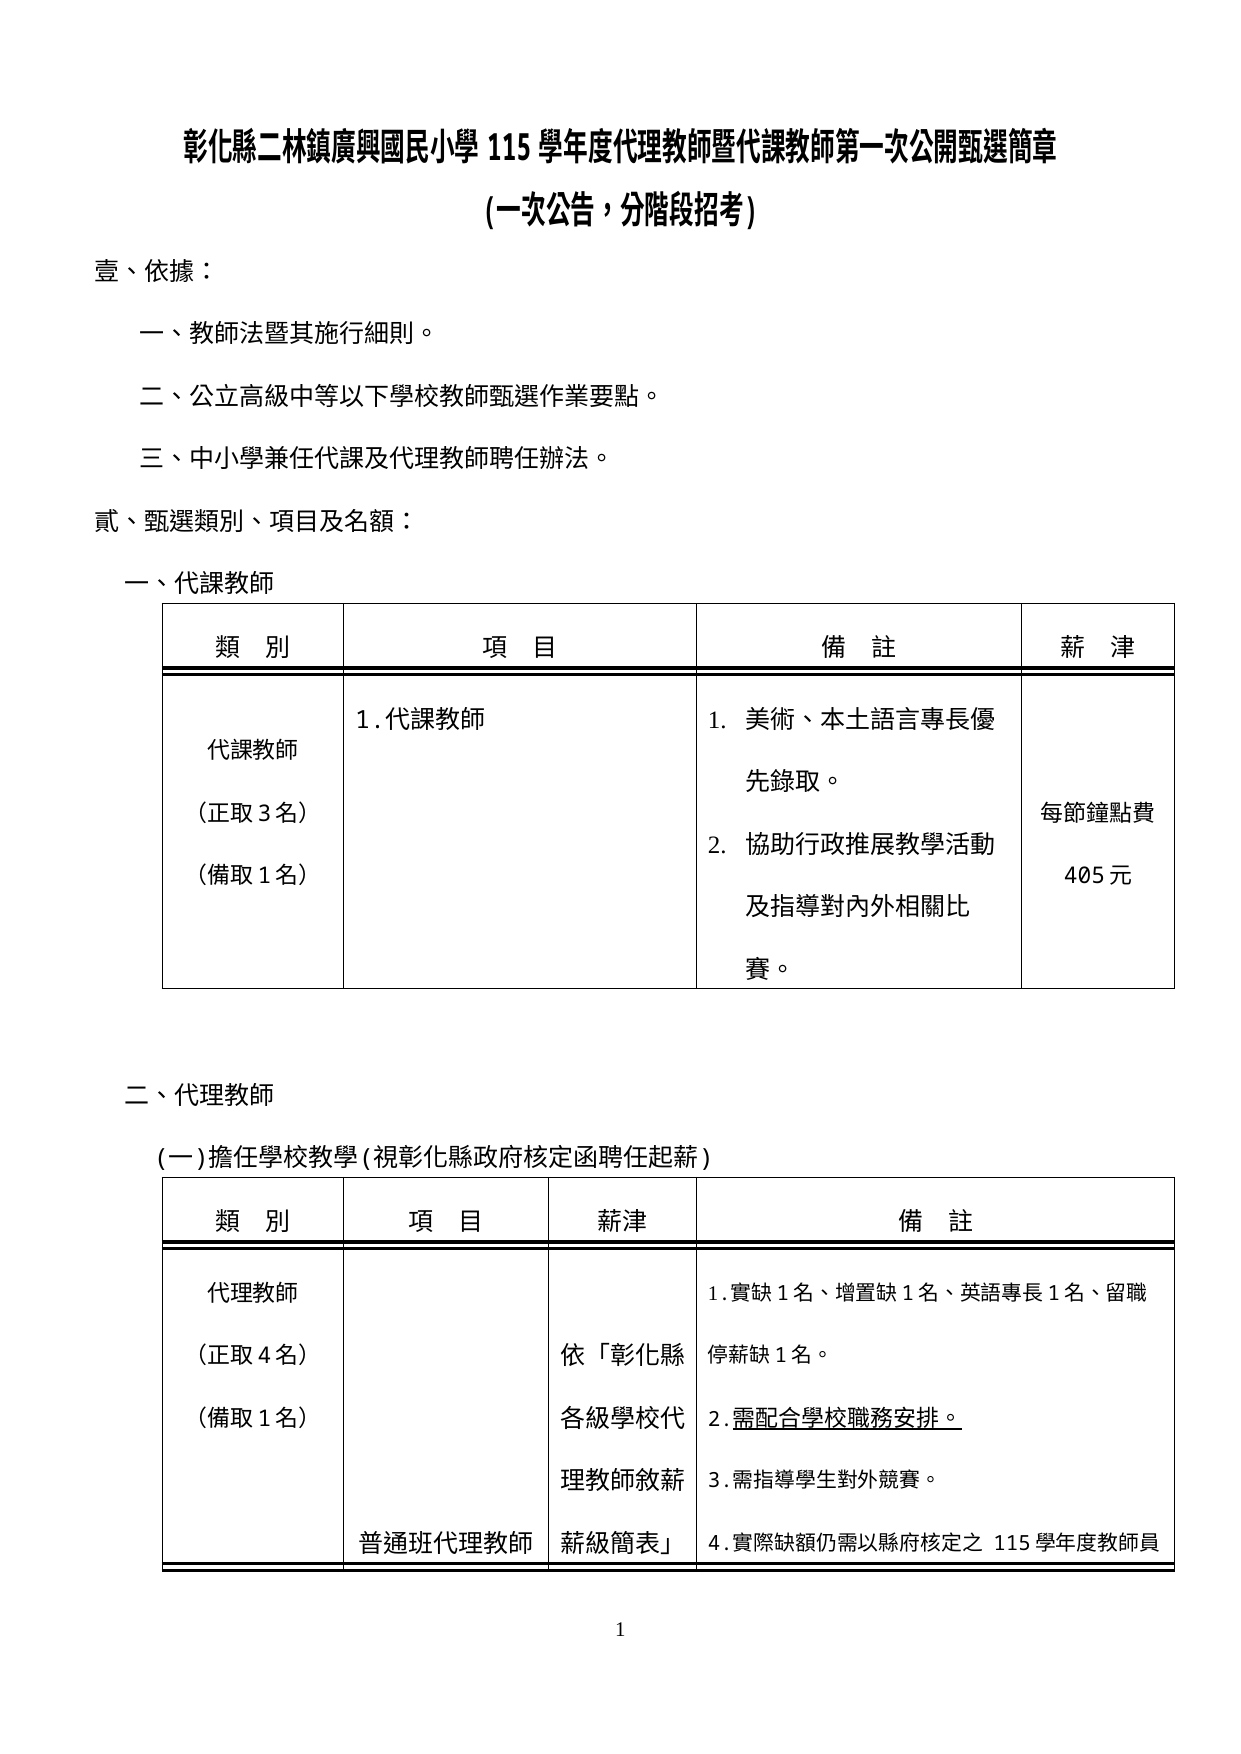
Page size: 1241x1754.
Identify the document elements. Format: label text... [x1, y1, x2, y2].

text 貳、甄選類別、項目及名額： [94, 478, 1146, 540]
text 壹、依據： [94, 228, 1146, 290]
table_header 薪津 [549, 1178, 696, 1240]
table_cell 代理教師 （正取4名） （備取1名） [163, 1250, 343, 1562]
table_cell 1.代課教師 [344, 676, 696, 988]
table_header 備 註 [697, 604, 1021, 666]
table_cell 1.實缺1名、增置缺1名、英語專長1名、留職停薪缺1名。 2.需配合學校職務安排。 3.需指導學生對外競賽。 4.實際缺額仍需以縣府核定之 115學年度教師員 [697, 1250, 1174, 1562]
text 三、中小學兼任代課及代理教師聘任辦法。 [94, 415, 1146, 478]
text 二、代理教師 [124, 1052, 1146, 1114]
table_header 項 目 [344, 604, 696, 666]
table_header 備 註 [697, 1178, 1174, 1240]
text 彰化縣二林鎮廣興國民小學115學年度代理教師暨代課教師第一次公開甄選簡章 [94, 103, 1146, 165]
table_header 類 別 [163, 1178, 343, 1240]
table_cell 依「彰化縣各級學校代理教師敘薪薪級簡表」 [549, 1250, 696, 1562]
table_cell 每節鐘點費405元 [1022, 676, 1174, 988]
table_cell 普通班代理教師 [344, 1250, 548, 1562]
table_header 薪 津 [1022, 604, 1174, 666]
text (一次公告，分階段招考) [94, 165, 1146, 228]
text 一、代課教師 [124, 540, 1146, 603]
table_cell 美術、本土語言專長優先錄取。 協助行政推展教學活動及指導對內外相關比賽。 [697, 676, 1021, 988]
table_header 項 目 [344, 1178, 548, 1240]
text 一、教師法暨其施行細則。 [94, 290, 1146, 353]
text (一)擔任學校教學(視彰化縣政府核定函聘任起薪) [153, 1114, 1146, 1177]
table_cell 代課教師 （正取3名） （備取1名） [163, 676, 343, 988]
text 二、公立高級中等以下學校教師甄選作業要點。 [94, 353, 1146, 415]
table_header 類 別 [163, 604, 343, 666]
